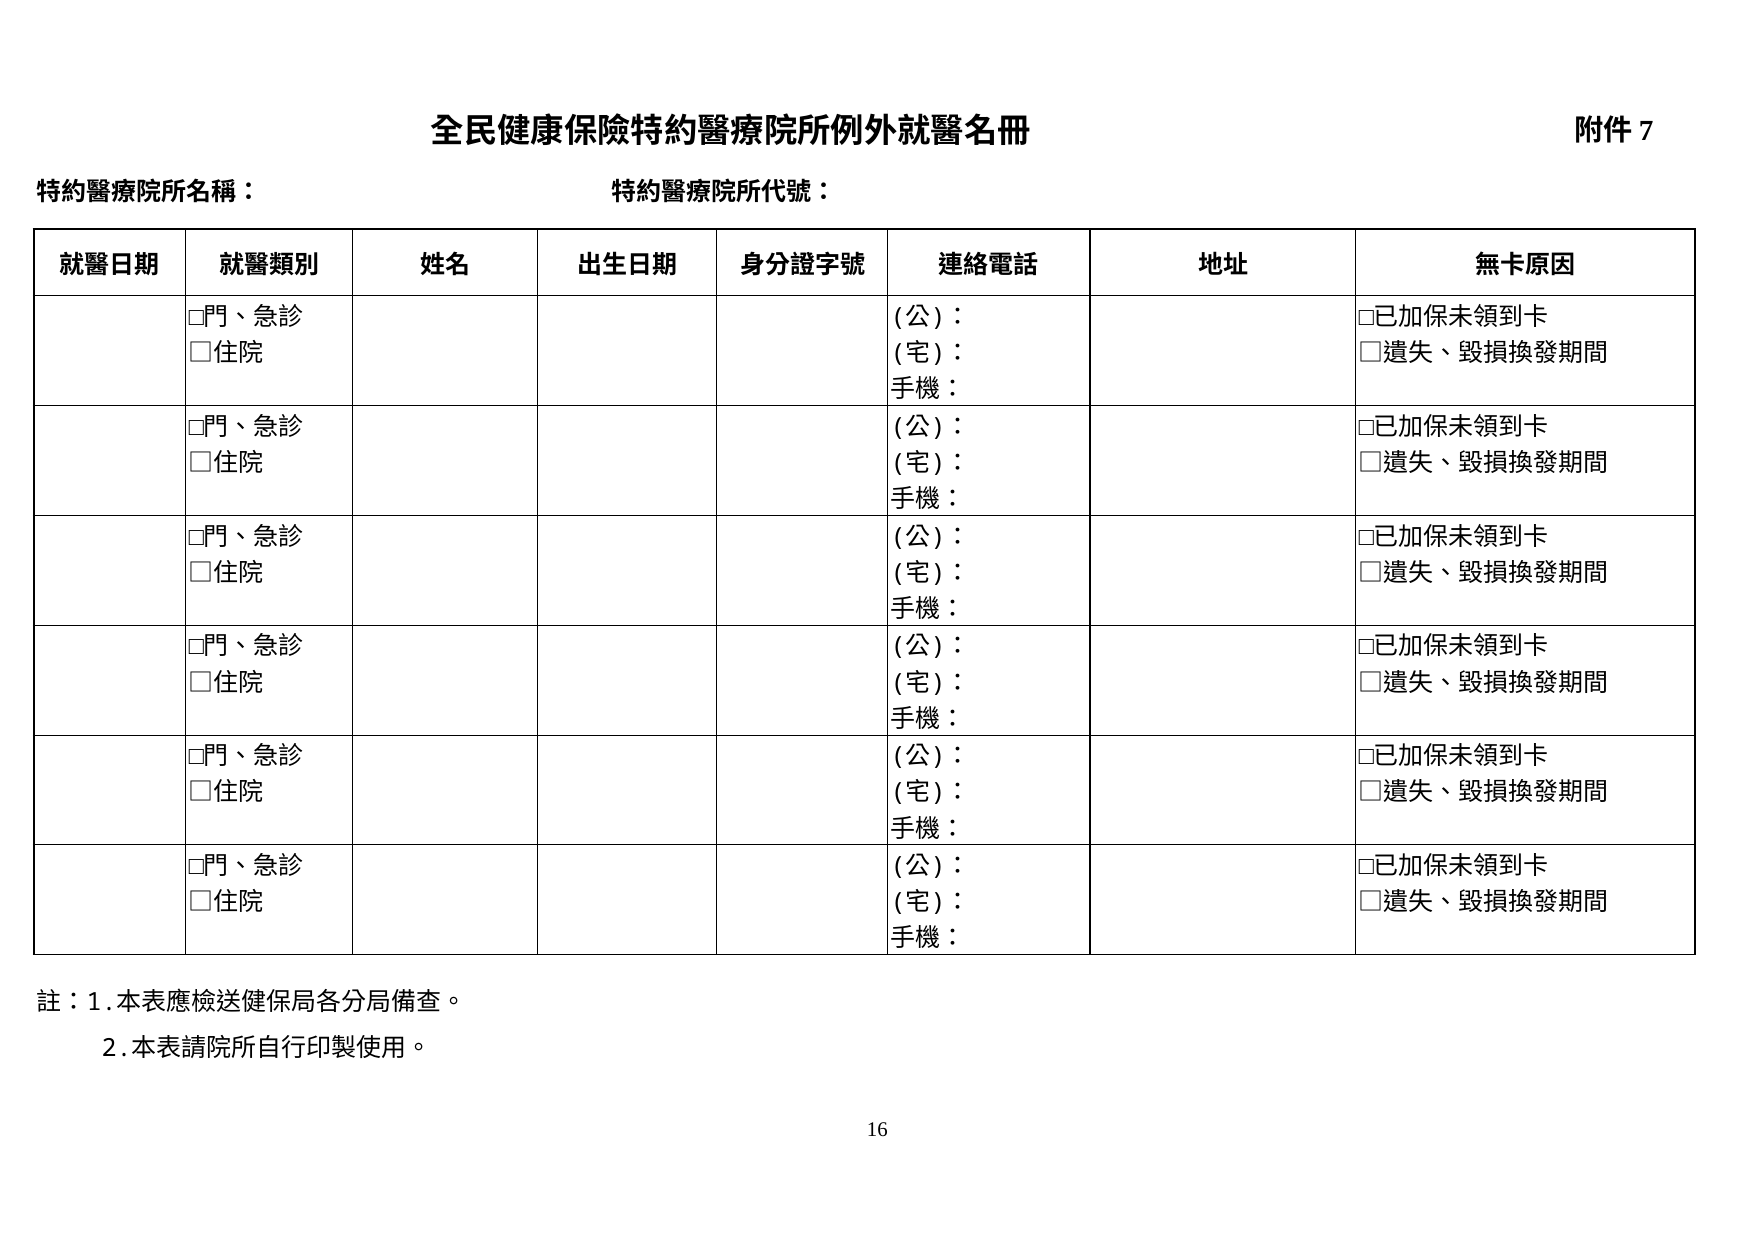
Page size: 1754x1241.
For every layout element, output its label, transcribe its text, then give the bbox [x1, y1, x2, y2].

table_cell [538, 955, 717, 1018]
table_cell [1090, 955, 1356, 1018]
table_cell □門、急診 □住院 [186, 296, 352, 405]
table_cell □門、急診 □住院 [186, 626, 352, 734]
table_cell [717, 845, 887, 954]
table_cell [538, 296, 716, 405]
table_cell □門、急診 □住院 [186, 845, 352, 954]
table_cell [353, 626, 537, 734]
table_cell [1091, 736, 1355, 844]
table_cell 連絡電話 [888, 230, 1089, 295]
table_cell [888, 1018, 1090, 1063]
table_cell 註：1.本表應檢送健保局各分局備查。 [34, 955, 538, 1018]
table_cell [538, 1018, 717, 1063]
table_cell □已加保未領到卡 □遺失、毀損換發期間 [1356, 406, 1694, 515]
table_cell □已加保未領到卡 □遺失、毀損換發期間 [1356, 516, 1694, 625]
table_cell [35, 296, 185, 405]
table_cell [538, 736, 716, 844]
table_cell [888, 955, 1090, 1018]
table_cell 就醫類別 [186, 230, 352, 295]
table_cell [717, 736, 887, 844]
table_cell [538, 516, 716, 625]
table_cell [538, 406, 716, 515]
table_header 全民健康保險特約醫療院所例外就醫名冊 [34, 75, 1695, 152]
table_cell □門、急診 □住院 [186, 736, 352, 844]
table_cell [353, 516, 537, 625]
table_cell [35, 626, 185, 734]
table_cell [717, 955, 887, 1018]
table_cell 無卡原因 [1356, 230, 1694, 295]
table_cell (公)： (宅)： 手機： [888, 626, 1089, 734]
table_cell [717, 406, 887, 515]
table_cell 身分證字號 [717, 230, 887, 295]
table_cell [35, 516, 185, 625]
table_cell □門、急診 □住院 [186, 516, 352, 625]
table_cell (公)： (宅)： 手機： [888, 516, 1089, 625]
table_cell [717, 1018, 887, 1063]
table_cell [1090, 1018, 1356, 1063]
table_cell [35, 736, 185, 844]
table_cell 就醫日期 [35, 230, 185, 295]
table_cell (公)： (宅)： 手機： [888, 406, 1089, 515]
table_cell [717, 626, 887, 734]
table_cell [1356, 955, 1695, 1018]
table_cell [1091, 406, 1355, 515]
table_cell 姓名 [353, 230, 537, 295]
table_cell [353, 845, 537, 954]
table_cell [717, 296, 887, 405]
table_cell [35, 406, 185, 515]
table_cell □已加保未領到卡 □遺失、毀損換發期間 [1356, 845, 1694, 954]
table_cell [1091, 516, 1355, 625]
table_cell [538, 845, 716, 954]
table_cell (公)： (宅)： 手機： [888, 296, 1089, 405]
table_cell 2.本表請院所自行印製使用。 [34, 1018, 538, 1063]
table_cell □已加保未領到卡 □遺失、毀損換發期間 [1356, 736, 1694, 844]
table_cell [353, 736, 537, 844]
table_cell □門、急診 □住院 [186, 406, 352, 515]
table_cell [1091, 626, 1355, 734]
table_cell [717, 516, 887, 625]
table_cell [1091, 296, 1355, 405]
table_cell □已加保未領到卡 □遺失、毀損換發期間 [1356, 296, 1694, 405]
table_cell 出生日期 [538, 230, 716, 295]
table_cell [1356, 1018, 1695, 1063]
table_cell [35, 845, 185, 954]
table_cell [353, 296, 537, 405]
table_cell [1091, 845, 1355, 954]
table_cell (公)： (宅)： 手機： [888, 845, 1089, 954]
table_cell (公)： (宅)： 手機： [888, 736, 1089, 844]
table_cell 特約醫療院所名稱： 特約醫療院所代號： [34, 152, 1695, 228]
table_cell [538, 626, 716, 734]
table_cell 地址 [1091, 230, 1355, 295]
table_cell [353, 406, 537, 515]
table_cell □已加保未領到卡 □遺失、毀損換發期間 [1356, 626, 1694, 734]
